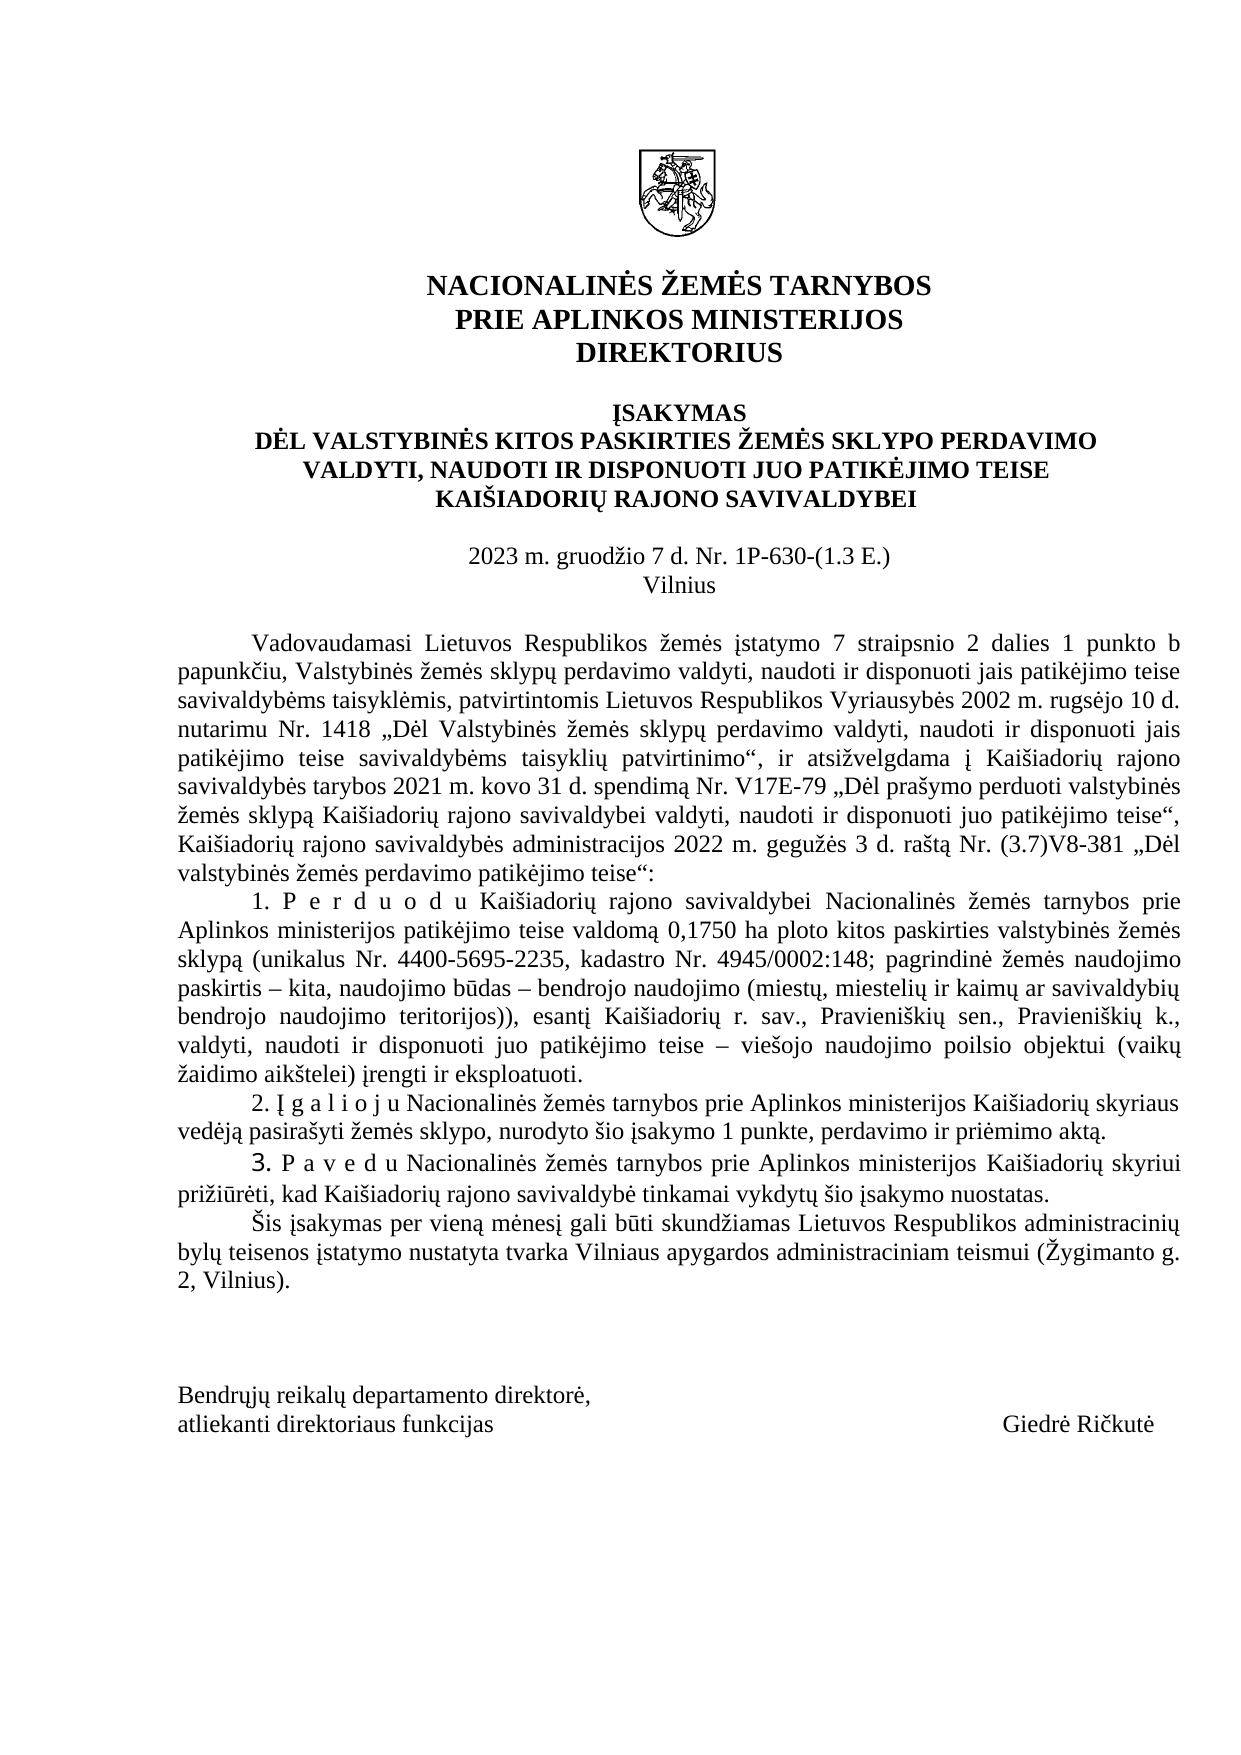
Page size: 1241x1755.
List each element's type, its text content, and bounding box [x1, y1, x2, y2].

text 1. P e r d u o d u Kaišiadorių rajono savivaldybei Nacionalinės žemės tarnybos prie Aplinkos ministerijos patikėjimo teise valdomą 0,1750 ha ploto kitos paskirties valstybinės žemės sklypą (unikalus Nr. 4400-5695-2235, kadastro Nr. 4945/0002:148; pagrindinė žemės naudojimo paskirtis – kita, naudojimo būdas – bendrojo naudojimo (miestų, miestelių ir kaimų ar savivaldybių bendrojo naudojimo teritorijos)), esantį Kaišiadorių r. sav., Pravieniškių sen., Pravieniškių k., valdyti, naudoti ir disponuoti juo patikėjimo teise – viešojo naudojimo poilsio objektui (vaikų žaidimo aikštelei) įrengti ir eksploatuoti. [177, 886, 1181, 1088]
text Šis įsakymas per vieną mėnesį gali būti skundžiamas Lietuvos Respublikos administracinių bylų teisenos įstatymo nustatyta tvarka Vilniaus apygardos administraciniam teismui (Žygimanto g. 2, Vilnius). [177, 1208, 1181, 1294]
text DĖL VALSTYBINĖS KITOS PASKIRTIES ŽEMĖS SKLYPO PERDAVIMO [177, 426, 1181, 455]
text VALDYTI, NAUDOTI IR DISPONUOTI JUO PATIKĖJIMO TEISE [177, 455, 1181, 484]
text Vadovaudamasi Lietuvos Respublikos žemės įstatymo 7 straipsnio 2 dalies 1 punkto b papunkčiu, Valstybinės žemės sklypų perdavimo valdyti, naudoti ir disponuoti jais patikėjimo teise savivaldybėms taisyklėmis, patvirtintomis Lietuvos Respublikos Vyriausybės 2002 m. rugsėjo 10 d. nutarimu Nr. 1418 „Dėl Valstybinės žemės sklypų perdavimo valdyti, naudoti ir disponuoti jais patikėjimo teise savivaldybėms taisyklių patvirtinimo“, ir atsižvelgdama į Kaišiadorių rajono savivaldybės tarybos 2021 m. kovo 31 d. spendimą Nr. V17E-79 „Dėl prašymo perduoti valstybinės žemės sklypą Kaišiadorių rajono savivaldybei valdyti, naudoti ir disponuoti juo patikėjimo teise“, Kaišiadorių rajono savivaldybės administracijos 2022 m. gegužės 3 d. raštą Nr. (3.7)V8-381 „Dėl valstybinės žemės perdavimo patikėjimo teise“: [177, 628, 1181, 886]
text NACIONALINĖS ŽEMĖS TARNYBOS [177, 268, 1181, 302]
text ĮSAKYMAS [177, 398, 1181, 426]
text KAIŠIADORIŲ RAJONO SAVIVALDYBEI [177, 484, 1181, 513]
text 2023 m. gruodžio 7 d. Nr. 1P-630-(1.3 E.) [177, 541, 1181, 570]
text 2. Į g a l i o j u Nacionalinės žemės tarnybos prie Aplinkos ministerijos Kaišiadorių skyriaus vedėją pasirašyti žemės sklypo, nurodyto šio įsakymo 1 punkte, perdavimo ir priėmimo aktą. [177, 1088, 1181, 1145]
text PRIE APLINKOS MINISTERIJOS [177, 302, 1181, 335]
text Vilnius [177, 570, 1181, 599]
text 3. P a v e d u Nacionalinės žemės tarnybos prie Aplinkos ministerijos Kaišiadorių skyriui prižiūrėti, kad Kaišiadorių rajono savivaldybė tinkamai vykdytų šio įsakymo nuostatas. [177, 1145, 1181, 1208]
text atliekanti direktoriaus funkcijas Giedrė Ričkutė [177, 1409, 1181, 1438]
text Bendrųjų reikalų departamento direktorė, [177, 1380, 1181, 1409]
text DIREKTORIUS [177, 335, 1181, 369]
